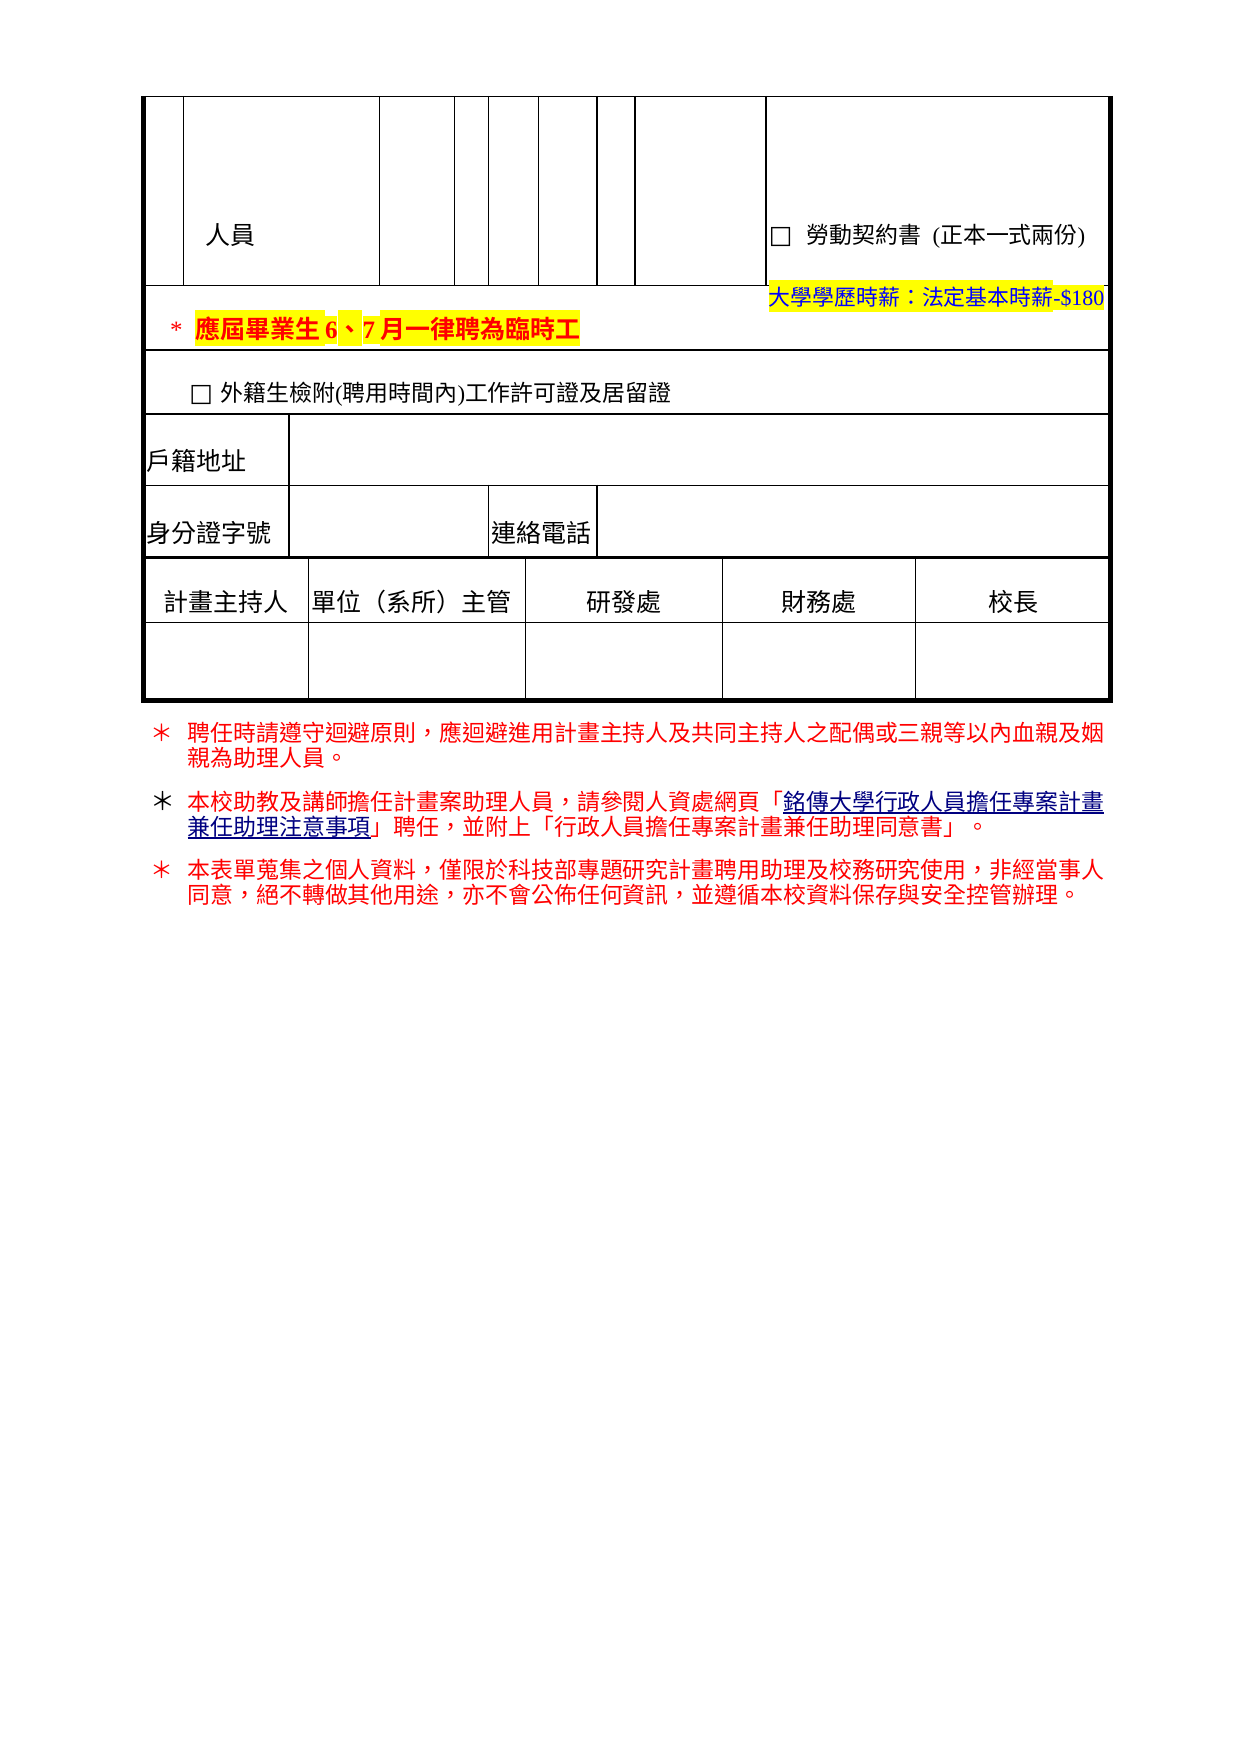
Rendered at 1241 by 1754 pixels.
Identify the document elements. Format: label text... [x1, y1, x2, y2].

table_cell * 應屆畢業生6、7月一律聘為臨時工 [146, 286, 1108, 349]
list 聘任時請遵守迴避原則，應迴避進用計畫主持人及共同主持人之配偶或三親等以內血親及姻親為助理人員。 [150, 721, 1104, 771]
table_cell 研發處 [526, 559, 722, 622]
table_cell [636, 97, 765, 285]
table_cell 計畫主持人 [146, 559, 308, 622]
table_cell [380, 97, 454, 285]
table_cell [455, 97, 488, 285]
list 本校助教及講師擔任計畫案助理人員，請參閱人資處網頁「銘傳大學行政人員擔任專案計畫兼任助理注意事項」聘任，並附上「行政人員擔任專案計畫兼任助理同意書」。 [150, 790, 1104, 840]
table_cell [489, 97, 538, 285]
table_cell [598, 486, 1108, 556]
table_cell [526, 623, 722, 698]
table_cell [146, 623, 308, 698]
table_cell [916, 623, 1108, 698]
table_cell [290, 415, 1108, 484]
table_cell 校長 [916, 559, 1108, 622]
table_cell [290, 486, 488, 556]
table_cell 大專學生 碩士班研究生 無專職之臨時 人員 [184, 97, 379, 285]
table_cell [309, 623, 525, 698]
table_cell 戶籍地址 [146, 415, 288, 484]
table_cell 外籍生檢附(聘用時間內)工作許可證及居留證 [146, 351, 1108, 413]
table_cell 身分證字號 [146, 486, 288, 556]
table_cell [146, 97, 183, 285]
table_cell 連絡電話 [489, 486, 596, 556]
table_cell [598, 97, 634, 285]
table_cell 身分證影本（正反面） 學生證影本（當學期註冊章） 畢業證書影本 勞動契約書 (正本一式兩份) 大學學歷時薪：法定基本時薪-$180 碩士學歷時薪：法定基本時薪-$200 [767, 97, 1108, 285]
table_cell 財務處 [723, 559, 915, 622]
list 本表單蒐集之個人資料，僅限於科技部專題研究計畫聘用助理及校務研究使用，非經當事人同意，絕不轉做其他用途，亦不會公佈任何資訊，並遵循本校資料保存與安全控管辦理。 [150, 859, 1104, 909]
table_cell 單位（系所）主管 [309, 559, 525, 622]
table_cell [723, 623, 915, 698]
table_cell [539, 97, 596, 285]
